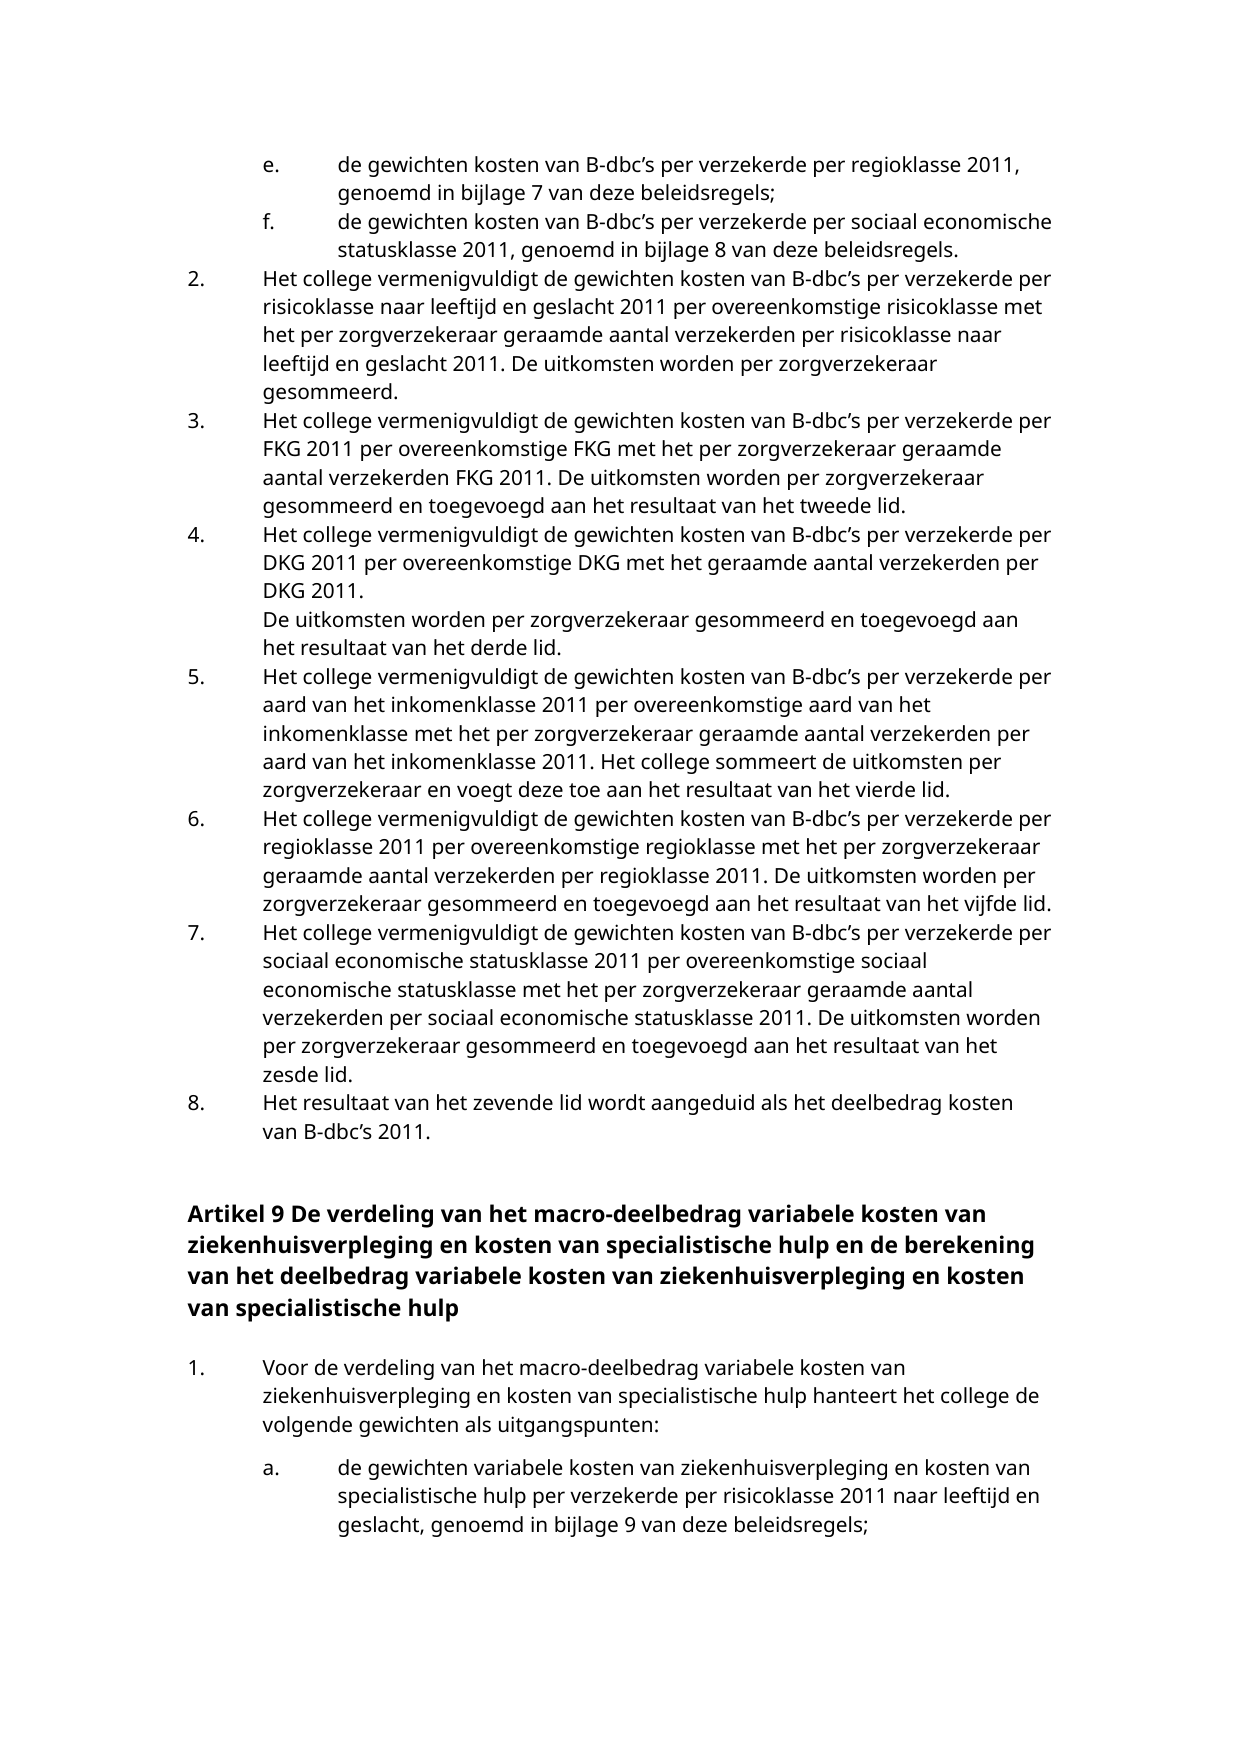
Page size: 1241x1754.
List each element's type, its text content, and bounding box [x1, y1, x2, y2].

list Het college vermenigvuldigt de gewichten kosten van B-dbc’s per verzekerde per DKG 2011 per overeenkomstige DKG met het geraamde aantal verzekerden per DKG 2011. [187, 520, 1053, 605]
list De uitkomsten worden per zorgverzekeraar gesommeerd en toegevoegd aan het resultaat van het derde lid. [187, 605, 1053, 662]
list Het college vermenigvuldigt de gewichten kosten van B-dbc’s per verzekerde per regioklasse 2011 per overeenkomstige regioklasse met het per zorgverzekeraar geraamde aantal verzekerden per regioklasse 2011. De uitkomsten worden per zorgverzekeraar gesommeerd en toegevoegd aan het resultaat van het vijfde lid. [187, 804, 1053, 918]
list de gewichten kosten van B-dbc’s per verzekerde per regioklasse 2011, genoemd in bijlage 7 van deze beleidsregels; [262, 150, 1053, 207]
list Het college vermenigvuldigt de gewichten kosten van B-dbc’s per verzekerde per risicoklasse naar leeftijd en geslacht 2011 per overeenkomstige risicoklasse met het per zorgverzekeraar geraamde aantal verzekerden per risicoklasse naar leeftijd en geslacht 2011. De uitkomsten worden per zorgverzekeraar gesommeerd. [187, 264, 1053, 406]
list Het college vermenigvuldigt de gewichten kosten van B-dbc’s per verzekerde per sociaal economische statusklasse 2011 per overeenkomstige sociaal economische statusklasse met het per zorgverzekeraar geraamde aantal verzekerden per sociaal economische statusklasse 2011. De uitkomsten worden per zorgverzekeraar gesommeerd en toegevoegd aan het resultaat van het zesde lid. [187, 918, 1053, 1088]
subtitle Artikel 9 De verdeling van het macro-deelbedrag variabele kosten van ziekenhuisverpleging en kosten van specialistische hulp en de berekening van het deelbedrag variabele kosten van ziekenhuisverpleging en kosten van specialistische hulp [187, 1198, 1053, 1323]
list Het college vermenigvuldigt de gewichten kosten van B-dbc’s per verzekerde per FKG 2011 per overeenkomstige FKG met het per zorgverzekeraar geraamde aantal verzekerden FKG 2011. De uitkomsten worden per zorgverzekeraar gesommeerd en toegevoegd aan het resultaat van het tweede lid. [187, 406, 1053, 520]
list Het resultaat van het zevende lid wordt aangeduid als het deelbedrag kosten van B-dbc’s 2011. [187, 1088, 1053, 1145]
list Voor de verdeling van het macro-deelbedrag variabele kosten van ziekenhuisverpleging en kosten van specialistische hulp hanteert het college de volgende gewichten als uitgangspunten: [187, 1353, 1053, 1438]
list Het college vermenigvuldigt de gewichten kosten van B-dbc’s per verzekerde per aard van het inkomenklasse 2011 per overeenkomstige aard van het inkomenklasse met het per zorgverzekeraar geraamde aantal verzekerden per aard van het inkomenklasse 2011. Het college sommeert de uitkomsten per zorgverzekeraar en voegt deze toe aan het resultaat van het vierde lid. [187, 662, 1053, 804]
list de gewichten kosten van B-dbc’s per verzekerde per sociaal economische statusklasse 2011, genoemd in bijlage 8 van deze beleidsregels. [262, 207, 1053, 264]
list de gewichten variabele kosten van ziekenhuisverpleging en kosten van specialistische hulp per verzekerde per risicoklasse 2011 naar leeftijd en geslacht, genoemd in bijlage 9 van deze beleidsregels; [262, 1453, 1053, 1538]
